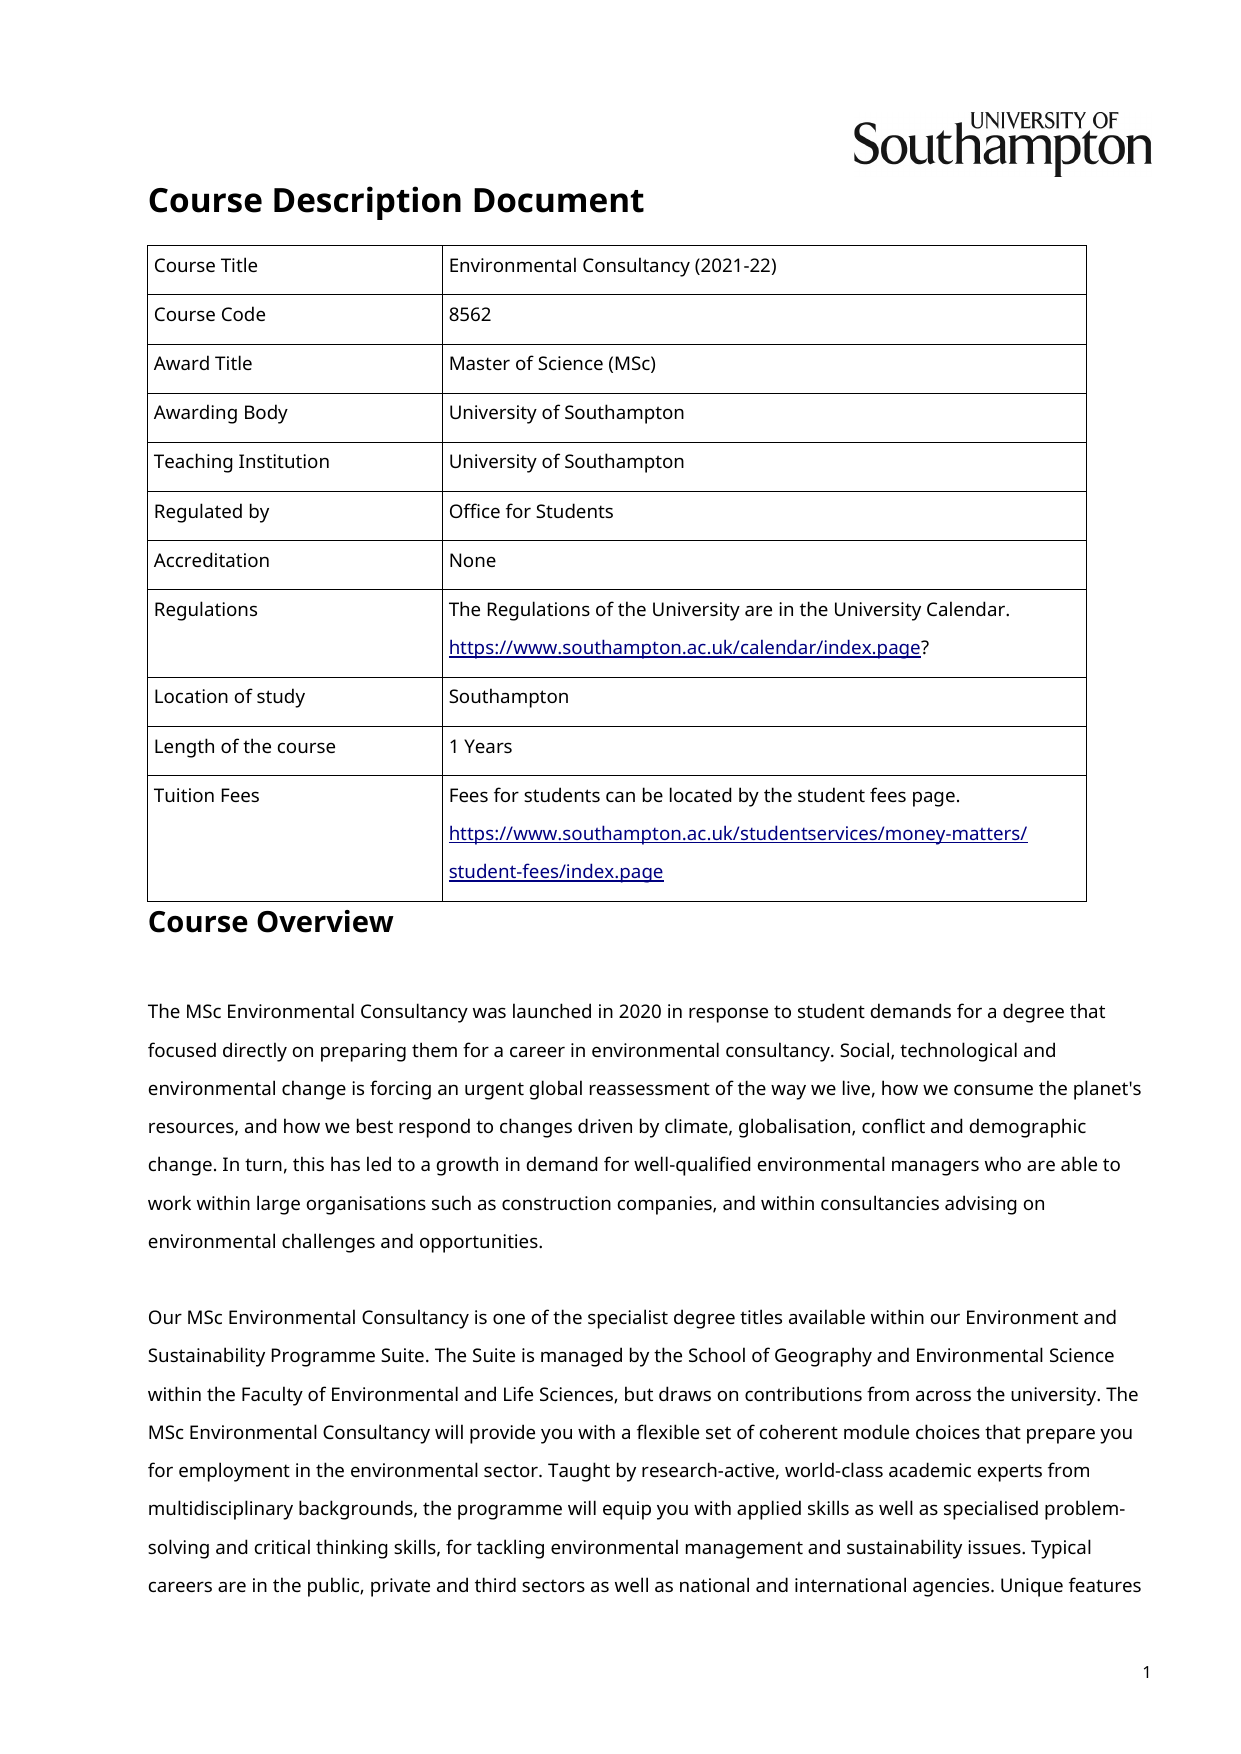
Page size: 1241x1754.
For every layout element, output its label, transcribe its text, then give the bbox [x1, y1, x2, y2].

table_cell Master of Science (MSc) [443, 345, 1086, 393]
table_cell 1 Years [443, 727, 1086, 775]
table_cell Location of study [148, 678, 442, 726]
table_cell University of Southampton [443, 394, 1086, 442]
table_cell Course Code [148, 295, 442, 343]
table_cell Southampton [443, 678, 1086, 726]
table_cell Regulations [148, 590, 442, 677]
table_cell University of Southampton [443, 443, 1086, 491]
table_cell Teaching Institution [148, 443, 442, 491]
table_cell Tuition Fees [148, 776, 442, 901]
table_cell Regulated by [148, 492, 442, 540]
table_cell Awarding Body [148, 394, 442, 442]
table_header Course Title [148, 246, 442, 294]
subtitle Course Overview [148, 902, 1152, 941]
table_cell Accreditation [148, 541, 442, 589]
table_cell Award Title [148, 345, 442, 393]
table_cell Office for Students [443, 492, 1086, 540]
table_cell None [443, 541, 1086, 589]
table_cell Length of the course [148, 727, 442, 775]
table_header Environmental Consultancy (2021-22) [443, 246, 1086, 294]
text The MSc Environmental Consultancy was launched in 2020 in response to student demands for a degree that focused directly on preparing them for a career in environmental consultancy. Social, technological and environmental change is forcing an urgent global reassessment of the way we live, how we consume the planet's resources, and how we best respond to changes driven by climate, globalisation, conflict and demographic change. In turn, this has led to a growth in demand for well-qualified environmental managers who are able to work within large organisations such as construction companies, and within consultancies advising on environmental challenges and opportunities. Our MSc Environmental Consultancy is one of the specialist degree titles available within our Environment and Sustainability Programme Suite. The Suite is managed by the School of Geography and Environmental Science within the Faculty of Environmental and Life Sciences, but draws on contributions from across the university. The MSc Environmental Consultancy will provide you with a flexible set of coherent module choices that prepare you for employment in the environmental sector. Taught by research-active, world-class academic experts from multidisciplinary backgrounds, the programme will equip you with applied skills as well as specialised problem-solving and critical thinking skills, for tackling environmental management and sustainability issues. Typical careers are in the public, private and third sectors as well as national and international agencies. Unique features [148, 999, 1152, 1598]
table_cell The Regulations of the University are in the University Calendar. https://www.southampton.ac.uk/calendar/index.page? [443, 590, 1086, 677]
table_cell 8562 [443, 295, 1086, 343]
table_cell Fees for students can be located by the student fees page. https://www.southampton.ac.uk/studentservices/money-matters/student-fees/index.page [443, 776, 1086, 901]
subtitle Course Description Document [148, 177, 1152, 222]
